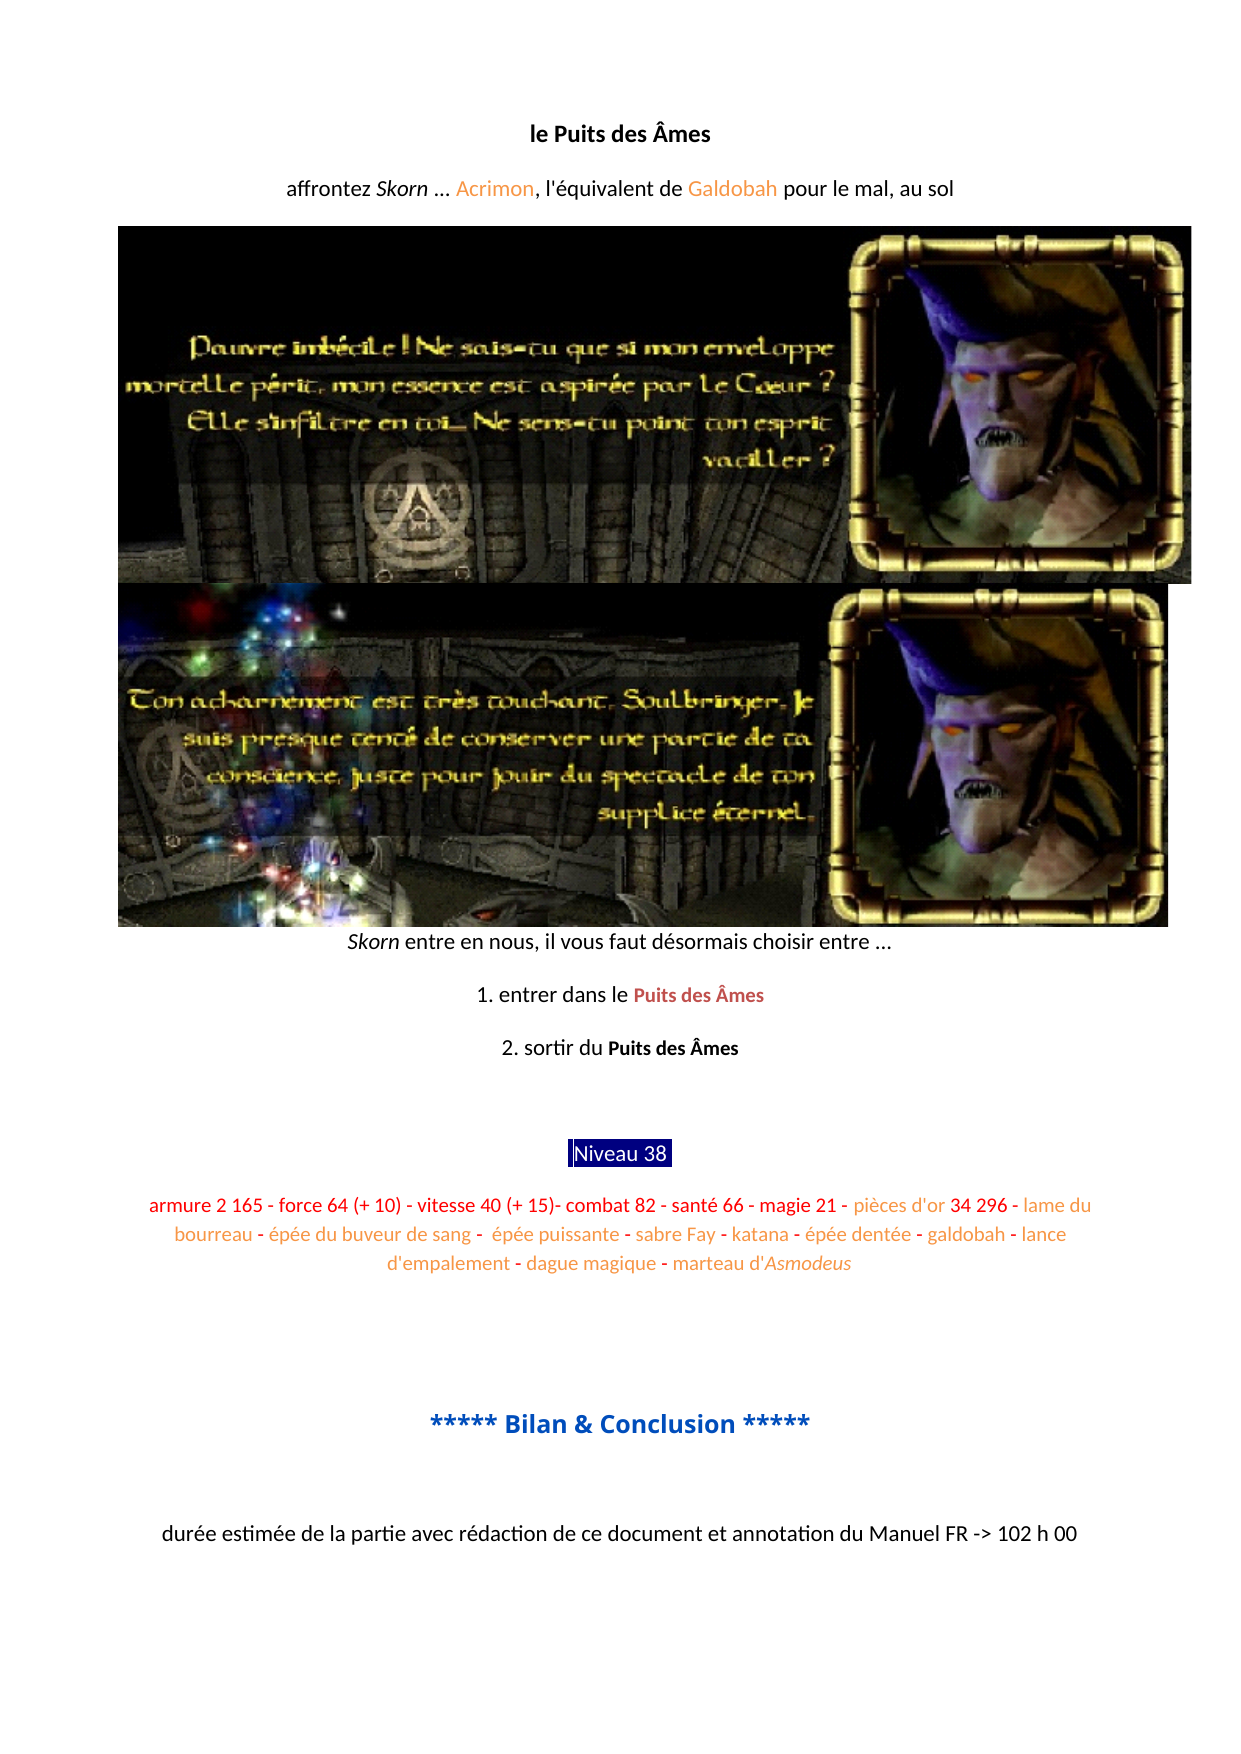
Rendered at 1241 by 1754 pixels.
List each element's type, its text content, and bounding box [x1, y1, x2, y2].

text 1. entrer dans le Puits des Âmes [118, 980, 1122, 1008]
text Skorn entre en nous, il vous faut désormais choisir entre ... [118, 927, 1122, 955]
text le Puits des Âmes [118, 118, 1122, 149]
text armure 2 165 - force 64 (+ 10) - vitesse 40 (+ 15)- combat 82 - santé 66 - magie 21 - pièces d'or 34 296 - lame du bourreau - épée du buveur de sang - épée puissante - sabre Fay - katana - épée dentée - galdobah - lance d'empalement - dague magique - marteau d'Asmodeus [118, 1192, 1122, 1276]
text Niveau 38 [118, 1139, 1122, 1167]
text 2. sortir du Puits des Âmes [118, 1033, 1122, 1061]
text affrontez Skorn ... Acrimon, l'équivalent de Galdobah pour le mal, au sol [118, 174, 1122, 202]
text durée estimée de la partie avec rédaction de ce document et annotation du Manuel FR -> 102 h 00 [118, 1519, 1122, 1547]
text ***** Bilan & Conclusion ***** [118, 1406, 1122, 1441]
